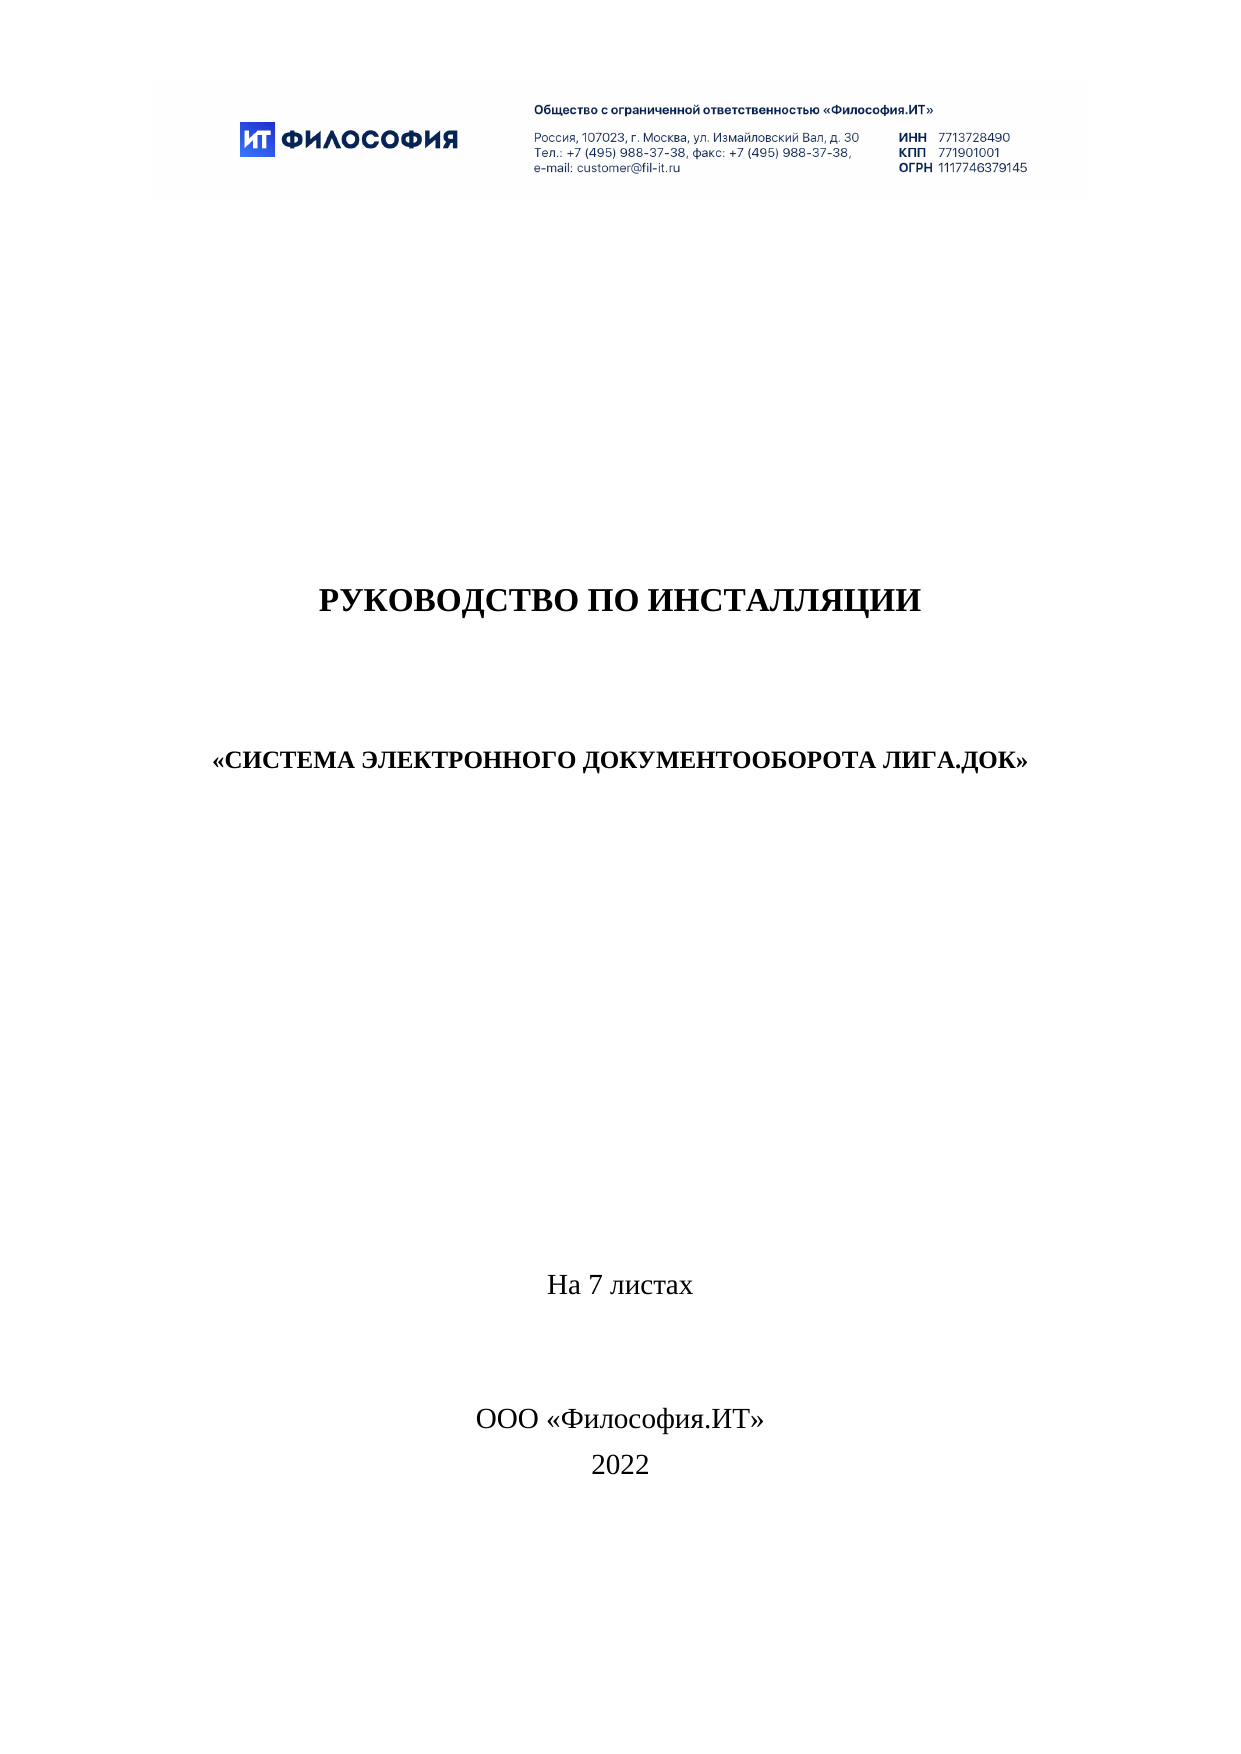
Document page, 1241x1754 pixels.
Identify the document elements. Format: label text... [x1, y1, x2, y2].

text «Система электронного документооборота ЛИГА.ДОК» [150, 746, 1090, 774]
text РУКОВОДСТВО ПО ИНСТАЛЛЯЦИИ [150, 580, 1090, 619]
text 2022 [150, 1447, 1090, 1481]
text На 7 листах [150, 1267, 1090, 1301]
text ООО «Философия.ИТ» [150, 1401, 1090, 1435]
